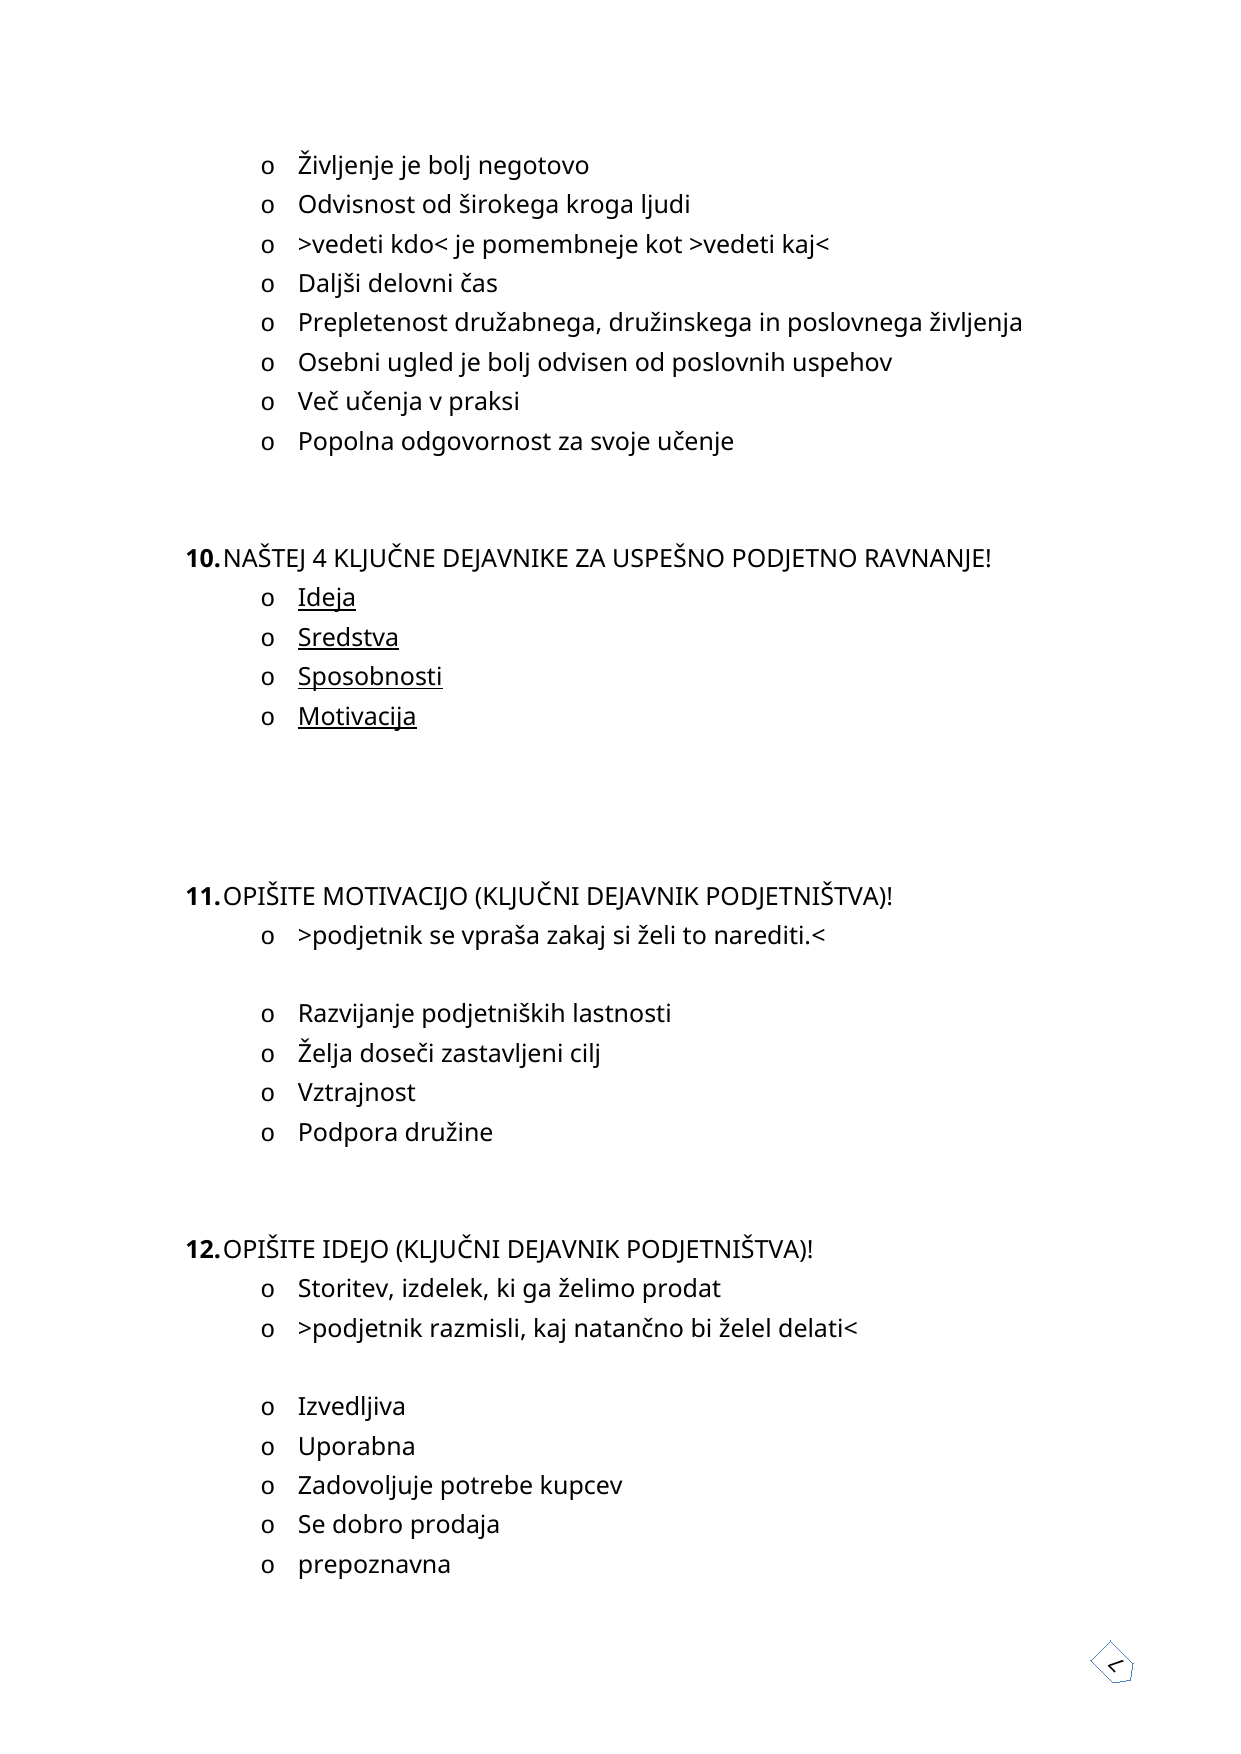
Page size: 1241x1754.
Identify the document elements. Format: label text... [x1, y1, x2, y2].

list Življenje je bolj negotovo [260, 148, 1093, 182]
list >podjetnik se vpraša zakaj si želi to narediti.< [260, 918, 1093, 952]
list Razvijanje podjetniških lastnosti [260, 996, 1093, 1030]
list OPIŠITE MOTIVACIJO (KLJUČNI DEJAVNIK PODJETNIŠTVA)! [185, 878, 1093, 912]
list Sredstva [260, 619, 1093, 654]
list Storitev, izdelek, ki ga želimo prodat [260, 1271, 1093, 1305]
list >vedeti kdo< je pomembneje kot >vedeti kaj< [260, 226, 1093, 261]
list NAŠTEJ 4 KLJUČNE DEJAVNIKE ZA USPEŠNO PODJETNO RAVNANJE! [185, 541, 1093, 575]
list Daljši delovni čas [260, 266, 1093, 300]
list Motivacija [260, 698, 1093, 732]
list Želja doseči zastavljeni cilj [260, 1036, 1093, 1070]
list prepoznavna [260, 1547, 1093, 1581]
list Se dobro prodaja [260, 1507, 1093, 1541]
list Sposobnosti [260, 659, 1093, 693]
list Odvisnost od širokega kroga ljudi [260, 187, 1093, 221]
list Vztrajnost [260, 1075, 1093, 1109]
list Ideja [260, 580, 1093, 614]
list Podpora družine [260, 1114, 1093, 1148]
list Izvedljiva [260, 1389, 1093, 1423]
list Več učenja v praksi [260, 384, 1093, 418]
list Prepletenost družabnega, družinskega in poslovnega življenja [260, 305, 1093, 339]
list Zadovoljuje potrebe kupcev [260, 1468, 1093, 1502]
list Uporabna [260, 1428, 1093, 1463]
list Osebni ugled je bolj odvisen od poslovnih uspehov [260, 344, 1093, 379]
list OPIŠITE IDEJO (KLJUČNI DEJAVNIK PODJETNIŠTVA)! [185, 1232, 1093, 1266]
list Popolna odgovornost za svoje učenje [260, 423, 1093, 457]
list >podjetnik razmisli, kaj natančno bi želel delati< [260, 1311, 1093, 1345]
